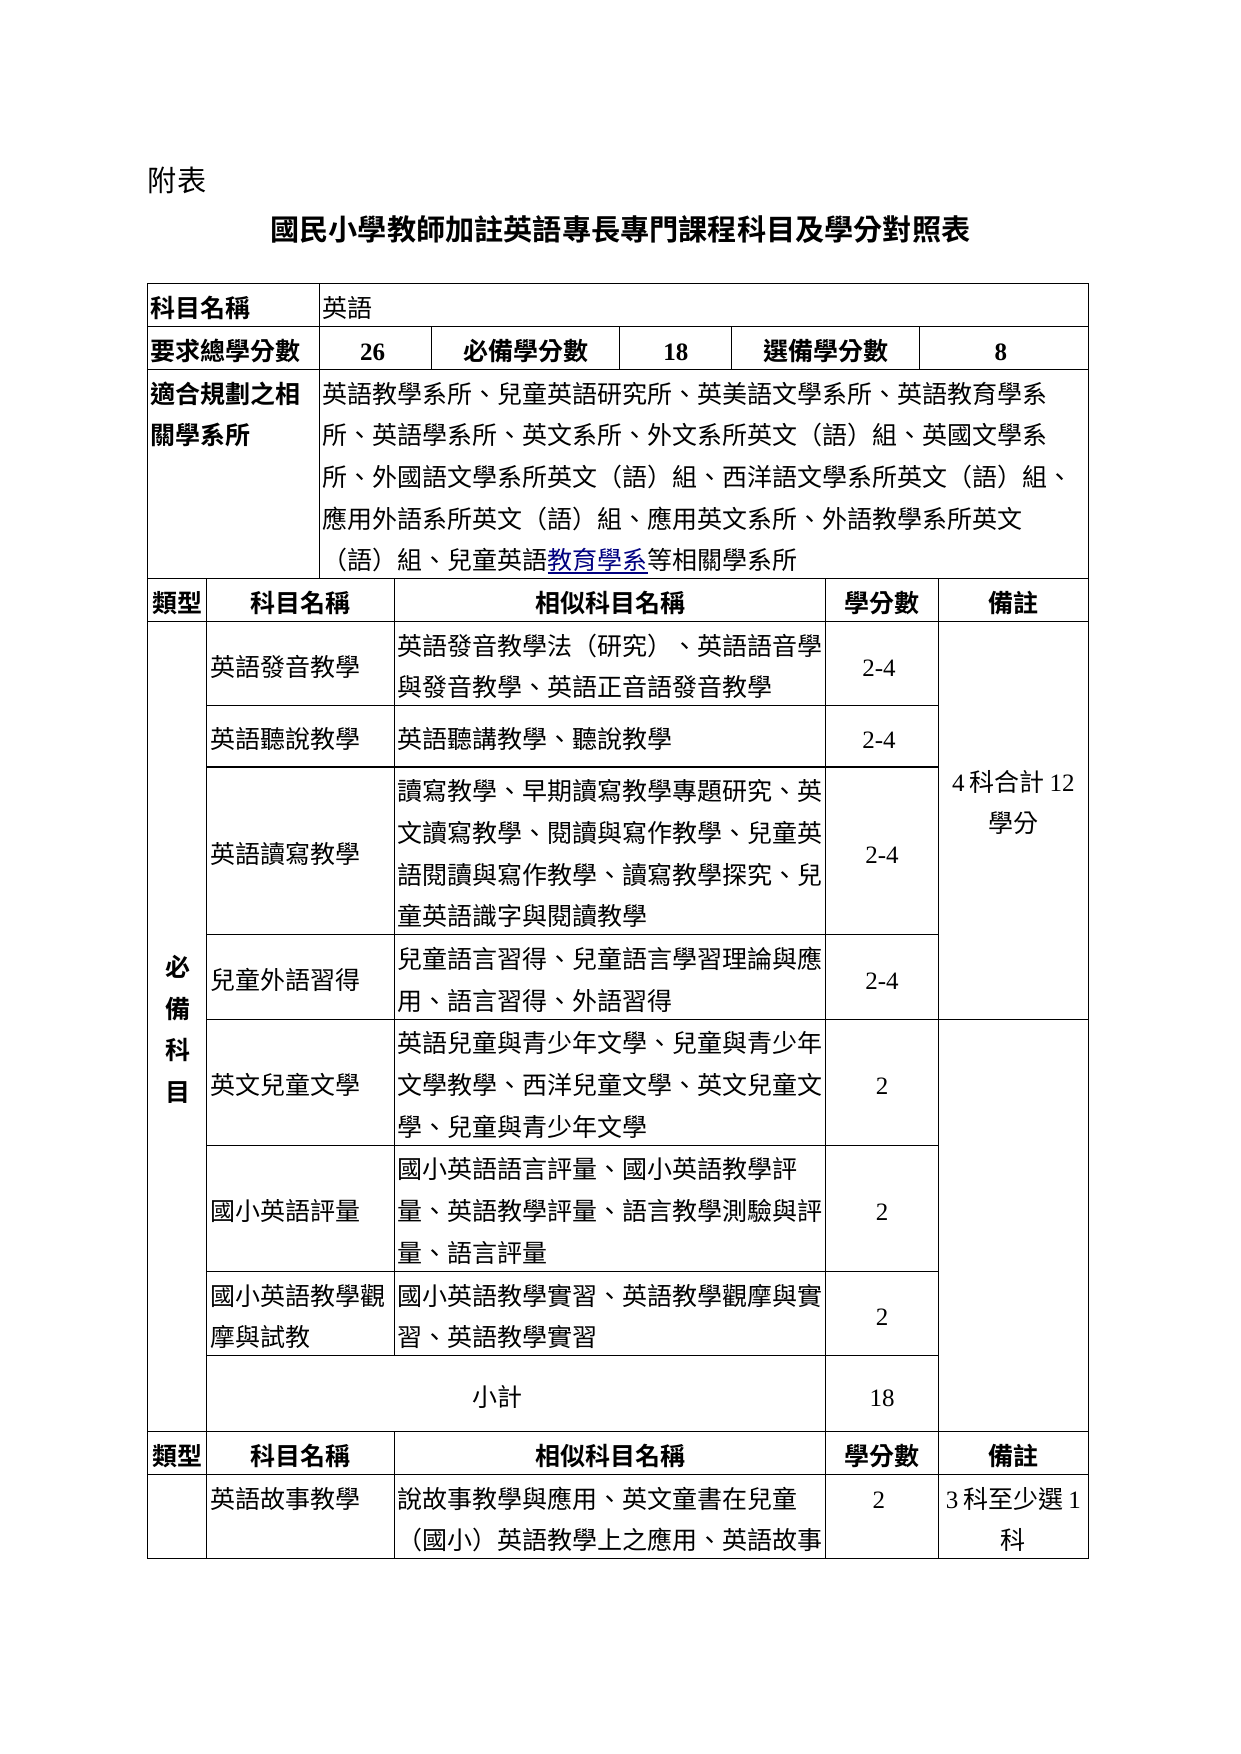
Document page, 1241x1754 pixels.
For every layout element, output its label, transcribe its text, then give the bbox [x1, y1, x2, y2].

table_cell 3科至少選1科 [939, 1475, 1088, 1558]
table_cell 英語教學系所、兒童英語研究所、英美語文學系所、英語教育學系所、英語學系所、英文系所、外文系所英文（語）組、英國文學系所、外國語文學系所英文（語）組、西洋語文學系所英文（語）組、應用外語系所英文（語）組、應用英文系所、外語教學系所英文（語）組、兒童英語教育學系等相關學系所 [320, 370, 1088, 578]
table_cell 類型 [148, 579, 206, 621]
table_cell 國小英語教學觀摩與試教 [207, 1272, 394, 1355]
table_cell 2-4 [826, 622, 938, 705]
table_cell 讀寫教學、早期讀寫教學專題研究、英文讀寫教學、閱讀與寫作教學、兒童英語閱讀與寫作教學、讀寫教學探究、兒童英語識字與閱讀教學 [395, 768, 825, 934]
table_cell 18 [620, 327, 731, 369]
table_cell 科目名稱 [207, 1432, 394, 1474]
table_cell 英語兒童與青少年文學、兒童與青少年文學教學、西洋兒童文學、英文兒童文學、兒童與青少年文學 [395, 1020, 825, 1144]
table_cell 2-4 [826, 935, 938, 1018]
table_cell 英語故事教學 [207, 1475, 394, 1558]
table_cell 科目名稱 [207, 579, 394, 621]
table_cell 2 [826, 1146, 938, 1271]
table_cell 18 [826, 1356, 938, 1431]
table_cell 英文兒童文學 [207, 1020, 394, 1144]
table_cell 說故事教學與應用、英文童書在兒童（國小）英語教學上之應用、英語故事 [395, 1475, 825, 1558]
table_cell 要求總學分數 [148, 327, 319, 369]
table_cell 國小英語評量 [207, 1146, 394, 1271]
table_cell [939, 1020, 1088, 1431]
table_cell 4科合計12學分 [939, 622, 1088, 1018]
table_cell 必 備 科 目 [148, 622, 206, 1431]
table_cell 相似科目名稱 [395, 1432, 825, 1474]
table_cell 兒童語言習得、兒童語言學習理論與應用、語言習得、外語習得 [395, 935, 825, 1018]
table_cell 2 [826, 1272, 938, 1355]
table_cell 英語聽說教學 [207, 706, 394, 766]
table_cell 兒童外語習得 [207, 935, 394, 1018]
text 附表 [148, 158, 1092, 200]
table_cell 國小英語教學實習、英語教學觀摩與實習、英語教學實習 [395, 1272, 825, 1355]
table_cell 2 [826, 1475, 938, 1558]
table_cell 英語聽講教學、聽說教學 [395, 706, 825, 766]
table_cell 英語讀寫教學 [207, 768, 394, 934]
table_cell 學分數 [826, 579, 938, 621]
table_header 科目名稱 [148, 284, 319, 326]
table_cell 國小英語語言評量、國小英語教學評量、英語教學評量、語言教學測驗與評量、語言評量 [395, 1146, 825, 1271]
table_cell [148, 1475, 206, 1558]
table_cell 2-4 [826, 706, 938, 766]
table_cell 2-4 [826, 768, 938, 934]
table_cell 小計 [207, 1356, 825, 1431]
table_cell 備註 [939, 1432, 1088, 1474]
table_cell 適合規劃之相關學系所 [148, 370, 319, 578]
table_cell 26 [320, 327, 431, 369]
table_cell 英語發音教學 [207, 622, 394, 705]
table_cell 相似科目名稱 [395, 579, 825, 621]
table_cell 英語發音教學法（研究）、英語語音學與發音教學、英語正音語發音教學 [395, 622, 825, 705]
table_cell 必備學分數 [432, 327, 619, 369]
table_cell 備註 [939, 579, 1088, 621]
text 國民小學教師加註英語專長專門課程科目及學分對照表 [148, 200, 1092, 250]
table_cell 8 [920, 327, 1088, 369]
table_header 英語 [320, 284, 1088, 326]
table_cell 2 [826, 1020, 938, 1144]
table_cell 選備學分數 [732, 327, 919, 369]
table_cell 學分數 [826, 1432, 938, 1474]
table_cell 類型 [148, 1432, 206, 1474]
